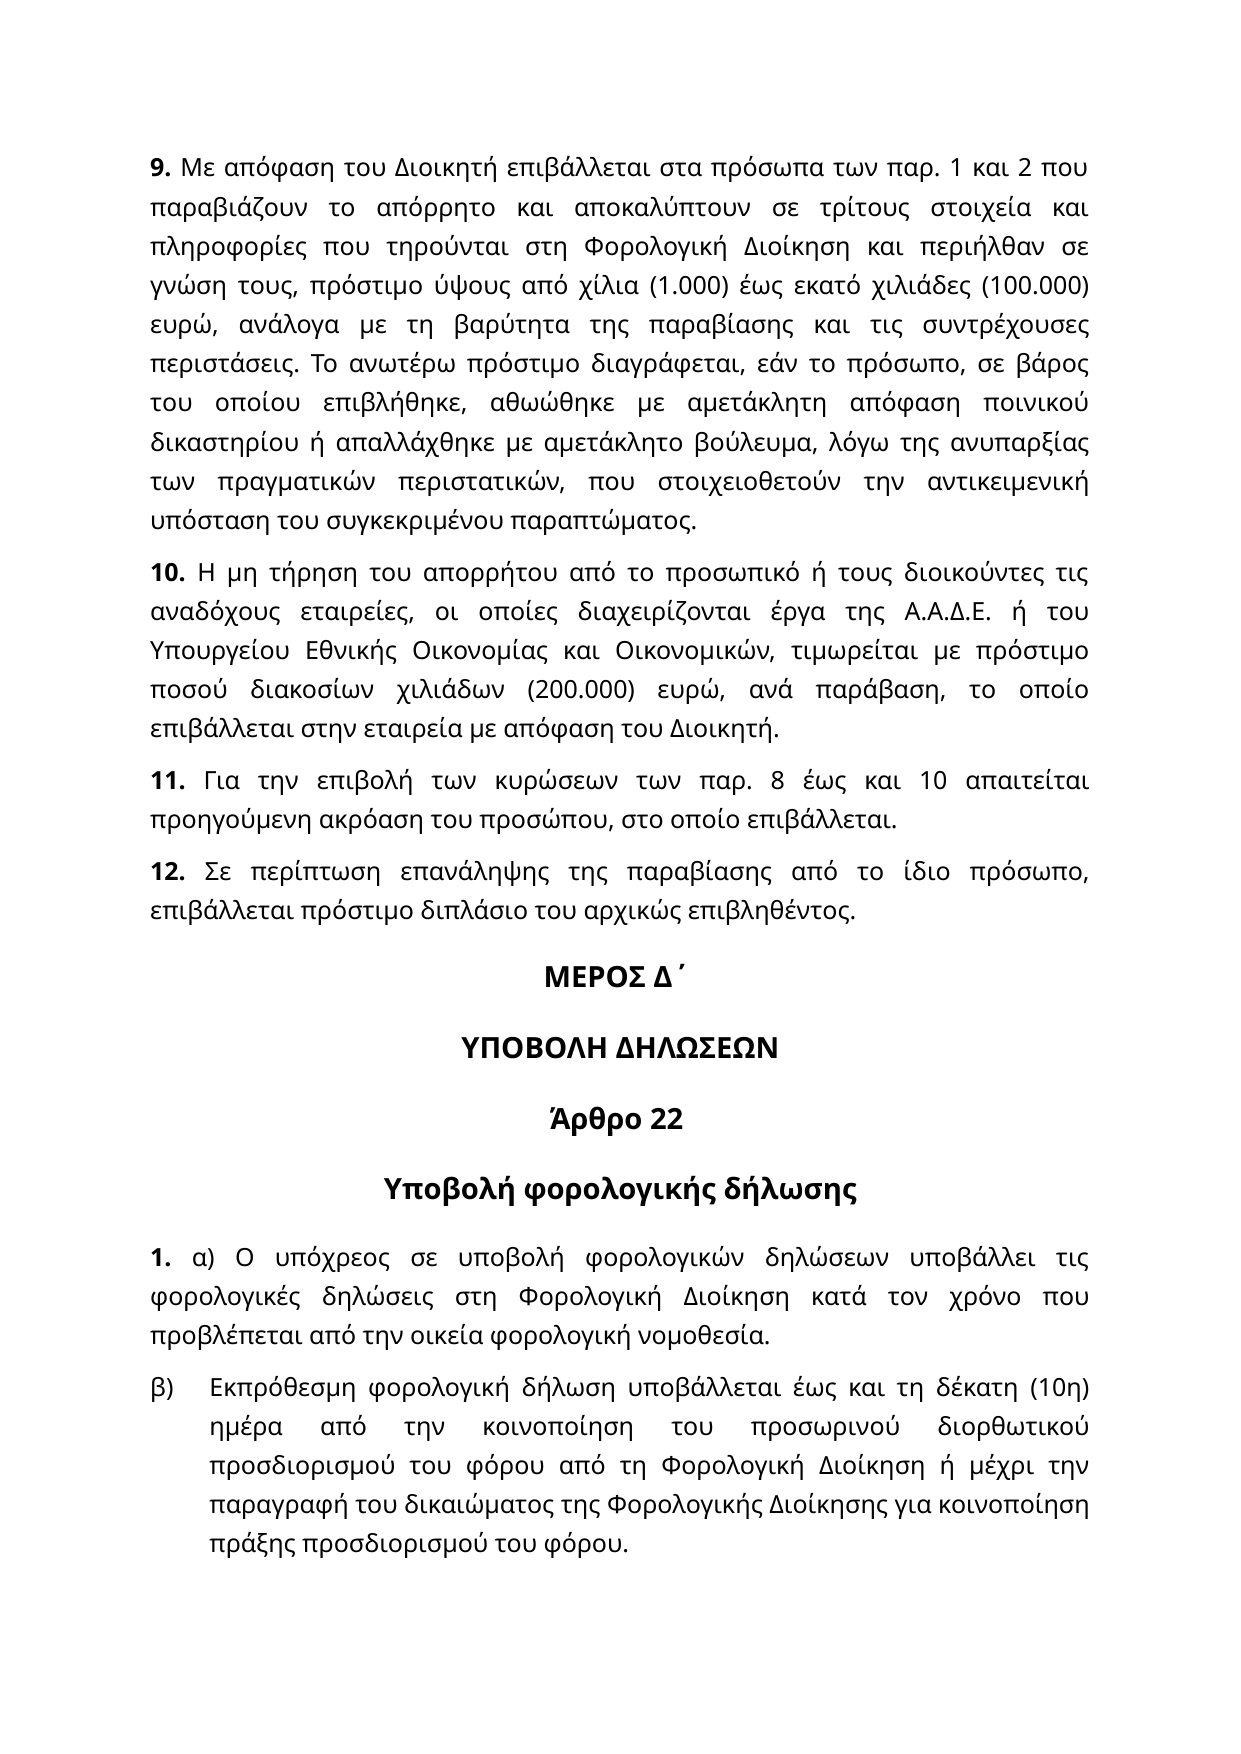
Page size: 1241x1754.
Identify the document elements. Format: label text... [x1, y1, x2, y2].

list β) Εκπρόθεσμη φορολογική δήλωση υποβάλλεται έως και τη δέκατη (10η) ημέρα από την κοινοποίηση του προσωρινού διορθωτικού προσδιορισμού του φόρου από τη Φορολογική Διοίκηση ή μέχρι την παραγραφή του δικαιώματος της Φορολογικής Διοίκησης για κοινοποίηση πράξης προσδιορισμού του φόρου. [150, 1369, 1090, 1560]
text 12. Σε περίπτωση επανάληψης της παραβίασης από το ίδιο πρόσωπο, επιβάλλεται πρόστιμο διπλάσιο του αρχικώς επιβληθέντος. [150, 853, 1090, 927]
text 10. Η μη τήρηση του απορρήτου από το προσωπικό ή τους διοικούντες τις αναδόχους εταιρείες, οι οποίες διαχειρίζονται έργα της Α.Α.Δ.Ε. ή του Υπουργείου Εθνικής Οικονομίας και Οικονομικών, τιμωρείται με πρόστιμο ποσού διακοσίων χιλιάδων (200.000) ευρώ, ανά παράβαση, το οποίο επιβάλλεται στην εταιρεία με απόφαση του Διοικητή. [150, 554, 1090, 745]
subtitle Άρθρο 22 [150, 1098, 1090, 1138]
text 1. α) Ο υπόχρεος σε υποβολή φορολογικών δηλώσεων υποβάλλει τις φορολογικές δηλώσεις στη Φορολογική Διοίκηση κατά τον χρόνο που προβλέπεται από την οικεία φορολογική νομοθεσία. [150, 1239, 1090, 1352]
subtitle ΜΕΡΟΣ Δ΄ [150, 957, 1090, 996]
subtitle ΥΠΟΒΟΛΗ ΔΗΛΩΣΕΩΝ [150, 1027, 1090, 1067]
text 9. Με απόφαση του Διοικητή επιβάλλεται στα πρόσωπα των παρ. 1 και 2 που παραβιάζουν το απόρρητο και αποκαλύπτουν σε τρίτους στοιχεία και πληροφορίες που τηρούνται στη Φορολογική Διοίκηση και περιήλθαν σε γνώση τους, πρόστιμο ύψους από χίλια (1.000) έως εκατό χιλιάδες (100.000) ευρώ, ανάλογα με τη βαρύτητα της παραβίασης και τις συντρέχουσες περιστάσεις. Το ανωτέρω πρόστιμο διαγράφεται, εάν το πρόσωπο, σε βάρος του οποίου επιβλήθηκε, αθωώθηκε με αμετάκλητη απόφαση ποινικού δικαστηρίου ή απαλλάχθηκε με αμετάκλητο βούλευμα, λόγω της ανυπαρξίας των πραγματικών περιστατικών, που στοιχειοθετούν την αντικειμενική υπόσταση του συγκεκριμένου παραπτώματος. [150, 150, 1090, 537]
subtitle Υποβολή φορολογικής δήλωσης [150, 1168, 1090, 1208]
text 11. Για την επιβολή των κυρώσεων των παρ. 8 έως και 10 απαιτείται προηγούμενη ακρόαση του προσώπου, στο οποίο επιβάλλεται. [150, 762, 1090, 836]
